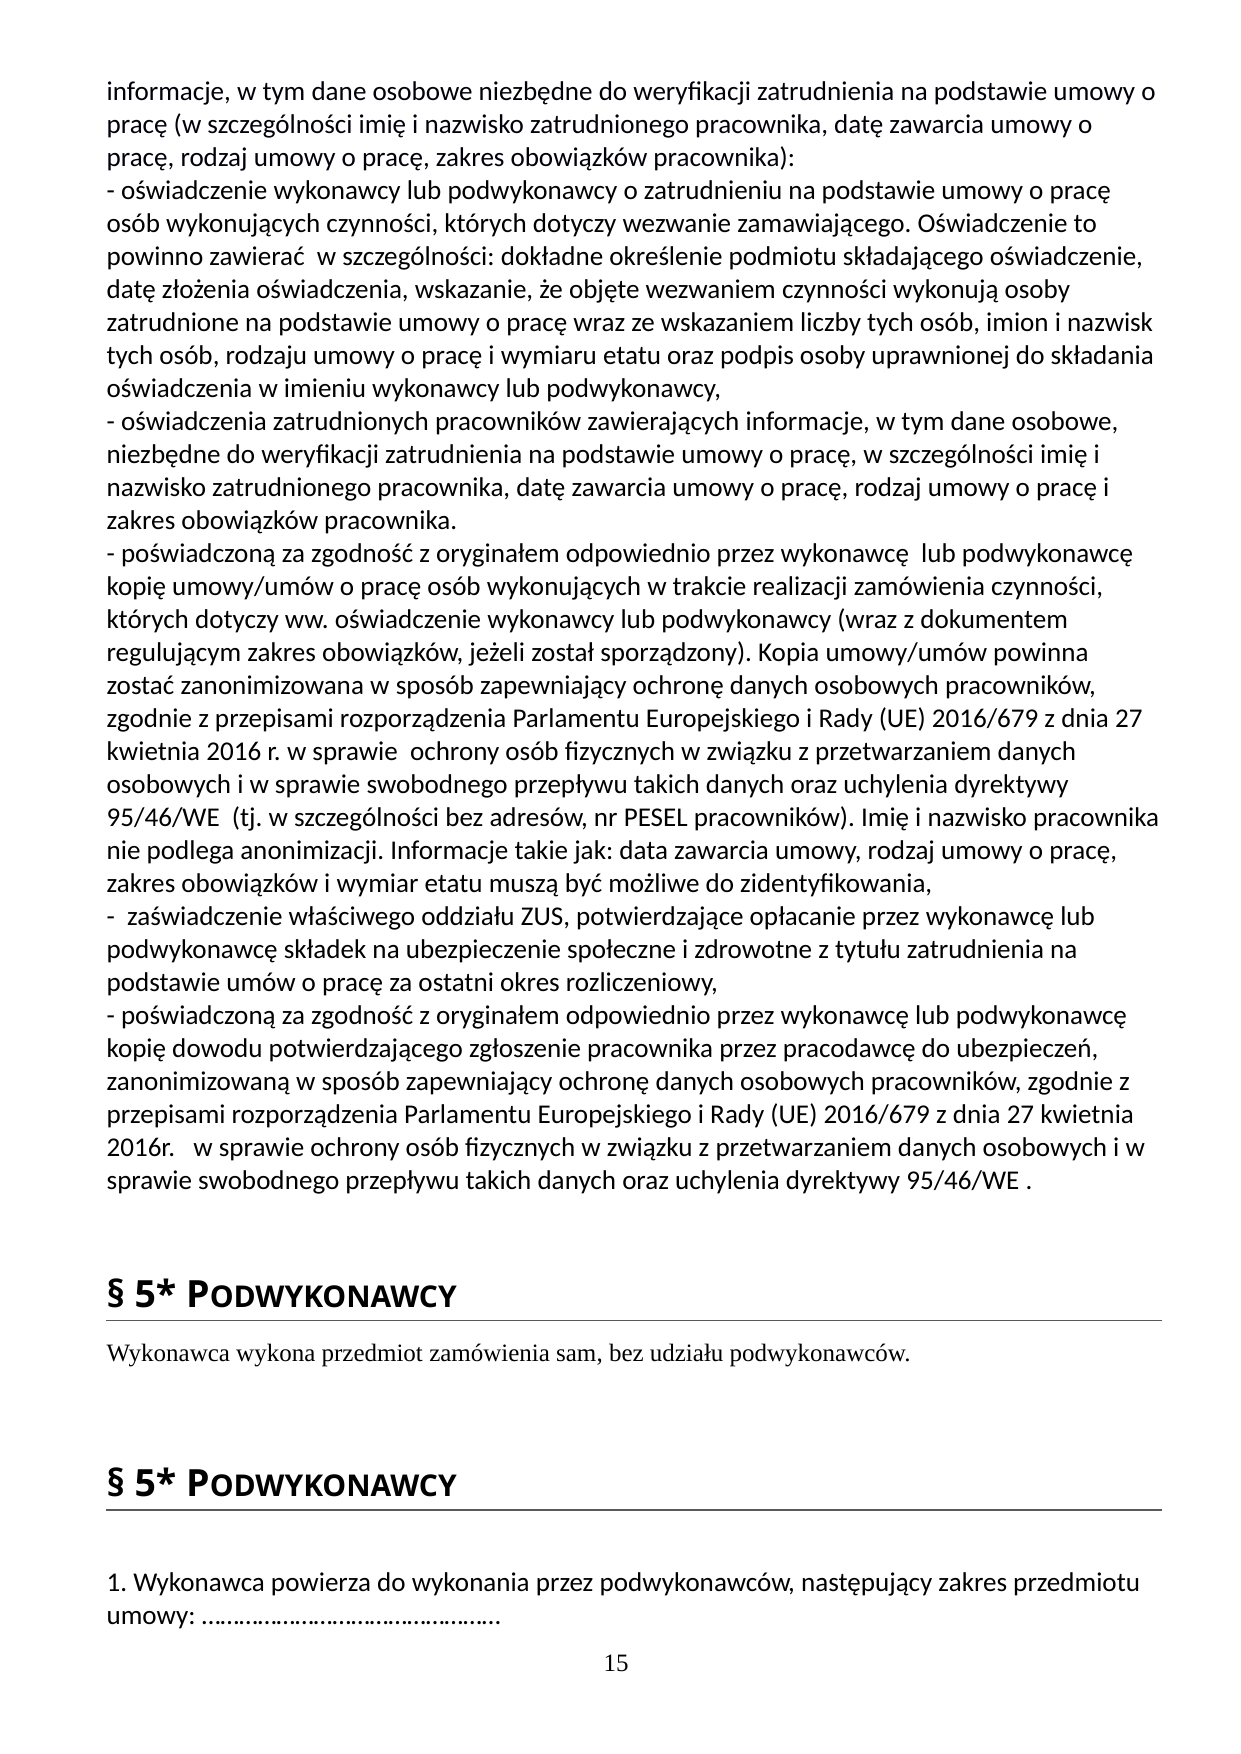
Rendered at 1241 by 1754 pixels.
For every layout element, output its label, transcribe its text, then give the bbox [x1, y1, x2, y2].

text Wykonawca wykona przedmiot zamówienia sam, bez udziału podwykonawców. [106, 1338, 1161, 1367]
text - poświadczoną za zgodność z oryginałem odpowiednio przez wykonawcę lub podwykonawcę kopię umowy/umów o pracę osób wykonujących w trakcie realizacji zamówienia czynności, których dotyczy ww. oświadczenie wykonawcy lub podwykonawcy (wraz z dokumentem regulującym zakres obowiązków, jeżeli został sporządzony). Kopia umowy/umów powinna zostać zanonimizowana w sposób zapewniający ochronę danych osobowych pracowników, zgodnie z przepisami rozporządzenia Parlamentu Europejskiego i Rady (UE) 2016/679 z dnia 27 kwietnia 2016 r. w sprawie ochrony osób fizycznych w związku z przetwarzaniem danych osobowych i w sprawie swobodnego przepływu takich danych oraz uchylenia dyrektywy 95/46/WE (tj. w szczególności bez adresów, nr PESEL pracowników). Imię i nazwisko pracownika nie podlega anonimizacji. Informacje takie jak: data zawarcia umowy, rodzaj umowy o pracę, zakres obowiązków i wymiar etatu muszą być możliwe do zidentyfikowania, [106, 536, 1162, 899]
text - oświadczenia zatrudnionych pracowników zawierających informacje, w tym dane osobowe, niezbędne do weryfikacji zatrudnienia na podstawie umowy o pracę, w szczególności imię i nazwisko zatrudnionego pracownika, datę zawarcia umowy o pracę, rodzaj umowy o pracę i zakres obowiązków pracownika. [106, 404, 1162, 536]
text - zaświadczenie właściwego oddziału ZUS, potwierdzające opłacanie przez wykonawcę lub podwykonawcę składek na ubezpieczenie społeczne i zdrowotne z tytułu zatrudnienia na podstawie umów o pracę za ostatni okres rozliczeniowy, [106, 899, 1162, 998]
text informacje, w tym dane osobowe niezbędne do weryfikacji zatrudnienia na podstawie umowy o pracę (w szczególności imię i nazwisko zatrudnionego pracownika, datę zawarcia umowy o pracę, rodzaj umowy o pracę, zakres obowiązków pracownika): [106, 74, 1162, 173]
subtitle - oświadczenie wykonawcy lub podwykonawcy o zatrudnieniu na podstawie umowy o pracę osób wykonujących czynności, których dotyczy wezwanie zamawiającego. Oświadczenie to powinno zawierać w szczególności: dokładne określenie podmiotu składającego oświadczenie, datę złożenia oświadczenia, wskazanie, że objęte wezwaniem czynności wykonują osoby zatrudnione na podstawie umowy o pracę wraz ze wskazaniem liczby tych osób, imion i nazwisk tych osób, rodzaju umowy o pracę i wymiaru etatu oraz podpis osoby uprawnionej do składania oświadczenia w imieniu wykonawcy lub podwykonawcy, [106, 173, 1162, 404]
text 1. Wykonawca powierza do wykonania przez podwykonawców, następujący zakres przedmiotu umowy: ………………………………………… [106, 1565, 1162, 1631]
text - poświadczoną za zgodność z oryginałem odpowiednio przez wykonawcę lub podwykonawcę kopię dowodu potwierdzającego zgłoszenie pracownika przez pracodawcę do ubezpieczeń, zanonimizowaną w sposób zapewniający ochronę danych osobowych pracowników, zgodnie z przepisami rozporządzenia Parlamentu Europejskiego i Rady (UE) 2016/679 z dnia 27 kwietnia 2016r. w sprawie ochrony osób fizycznych w związku z przetwarzaniem danych osobowych i w sprawie swobodnego przepływu takich danych oraz uchylenia dyrektywy 95/46/WE . [106, 998, 1162, 1196]
subtitle § 5* Podwykonawcy [106, 1456, 1162, 1509]
subtitle § 5* Podwykonawcy [106, 1267, 1162, 1320]
